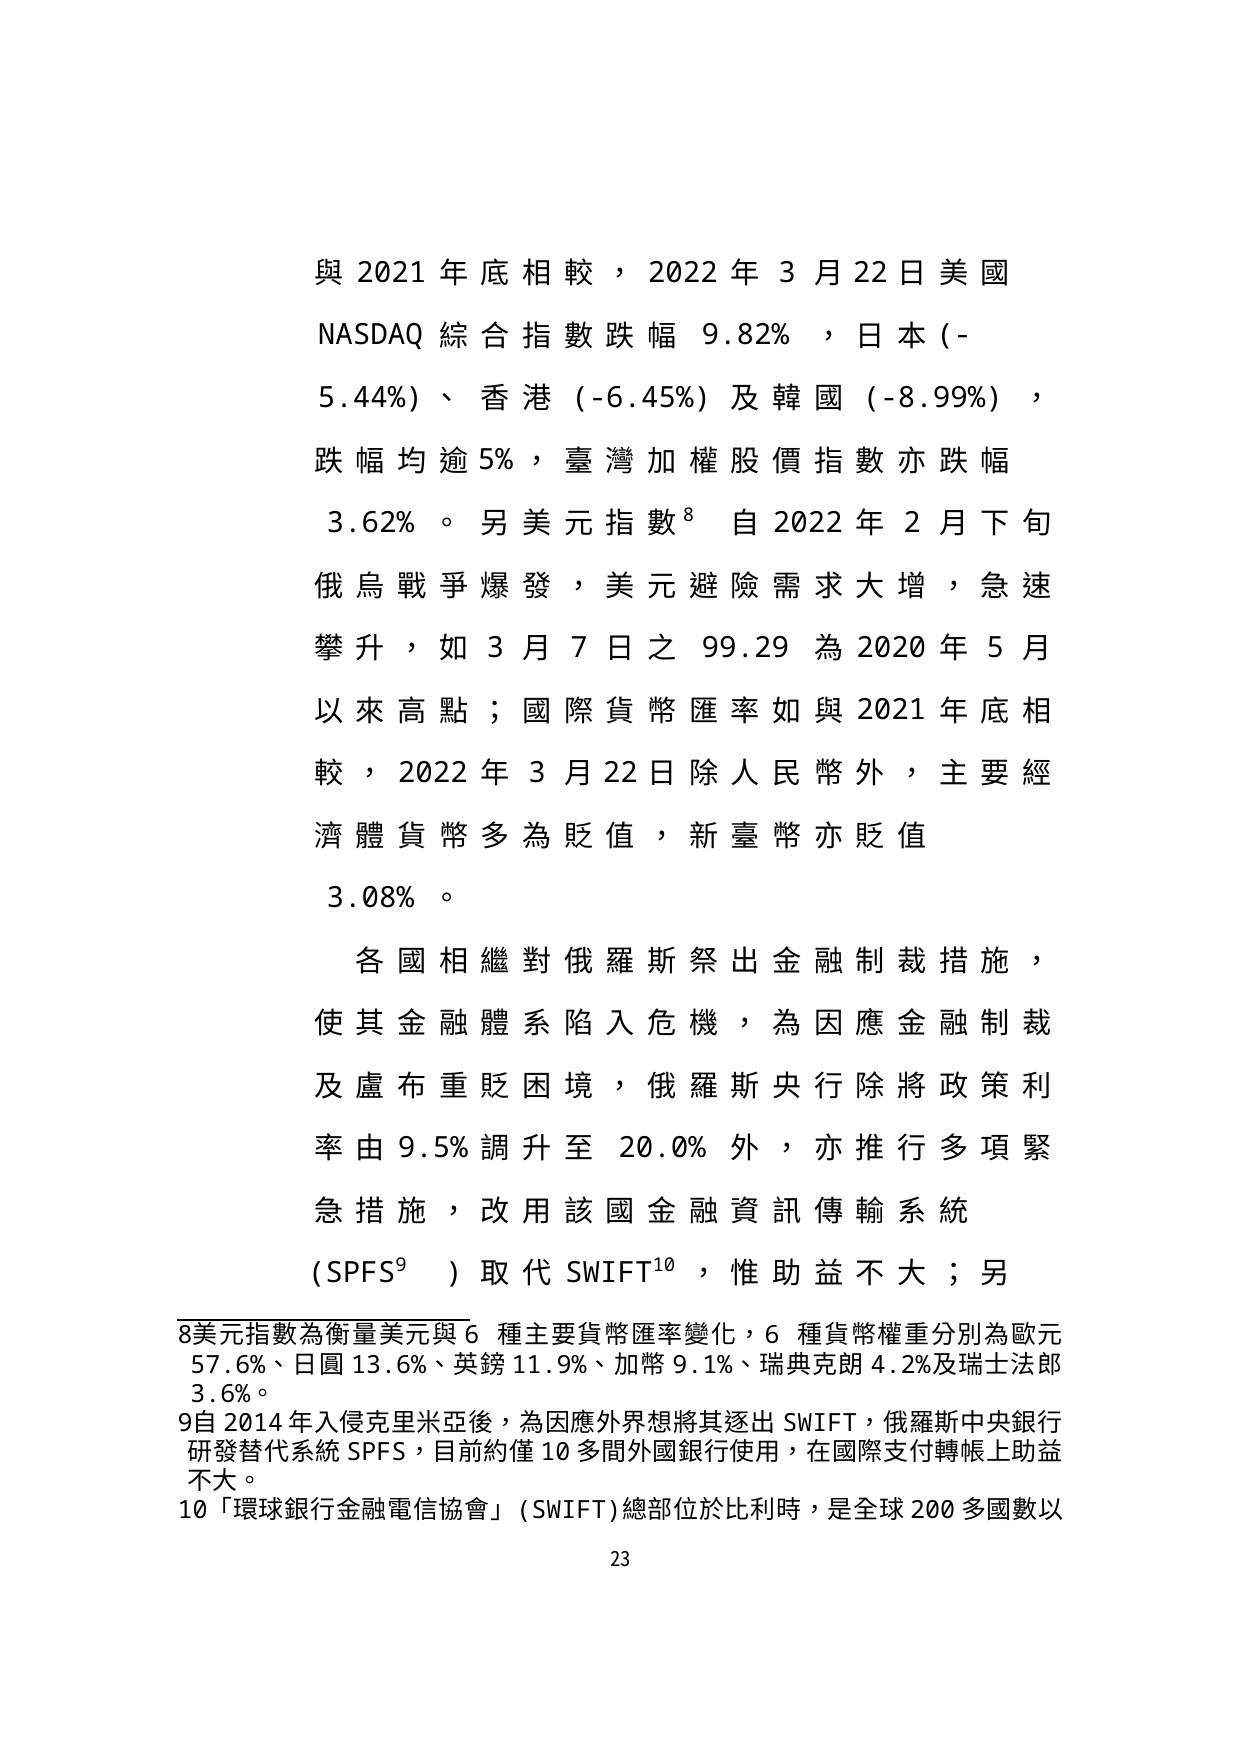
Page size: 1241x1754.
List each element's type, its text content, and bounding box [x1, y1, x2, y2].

text 美元指數為衡量美元與6 種主要貨幣匯率變化，6 種貨幣權重分別為歐元57.6%、日圓13.6%、英鎊11.9%、加幣9.1%、瑞典克朗4.2%及瑞士法郎3.6%。 [177, 1321, 1063, 1408]
text 「環球銀行金融電信協會」(SWIFT)總部位於比利時，是全球200多國數以 [177, 1496, 1063, 1525]
text 自2014年入侵克里米亞後，為因應外界想將其逐出SWIFT，俄羅斯中央銀行研發替代系統SPFS，目前約僅10多間外國銀行使用，在國際支付轉帳上助益不大。 [177, 1408, 1063, 1496]
text 與2021年底相較，2022年3月22日美國NASDAQ綜合指數跌幅9.82%，日本(-5.44%)、香港(-6.45%)及韓國(-8.99%)，跌幅均逾5%，臺灣加權股價指數亦跌幅3.62%。另美元指數自2022年2月下旬俄烏戰爭爆發，美元避險需求大增，急速攀升，如3月7日之99.29為2020年5月以來高點；國際貨幣匯率如與2021年底相較，2022年3月22日除人民幣外，主要經濟體貨幣多為貶值，新臺幣亦貶值3.08%。 [271, 229, 1058, 917]
text 各國相繼對俄羅斯祭出金融制裁措施，使其金融體系陷入危機，為因應金融制裁及盧布重貶困境，俄羅斯央行除將政策利率由9.5%調升至20.0%外，亦推行多項緊急措施，改用該國金融資訊傳輸系統(SPFS)取代SWIFT，惟助益不大；另Fitch、Moody's及S&P三大信評公司陸續將俄羅斯主權債信評等大幅調降至垃圾債券等級，致俄羅斯債務違約風險遽增。 [271, 917, 1058, 1292]
